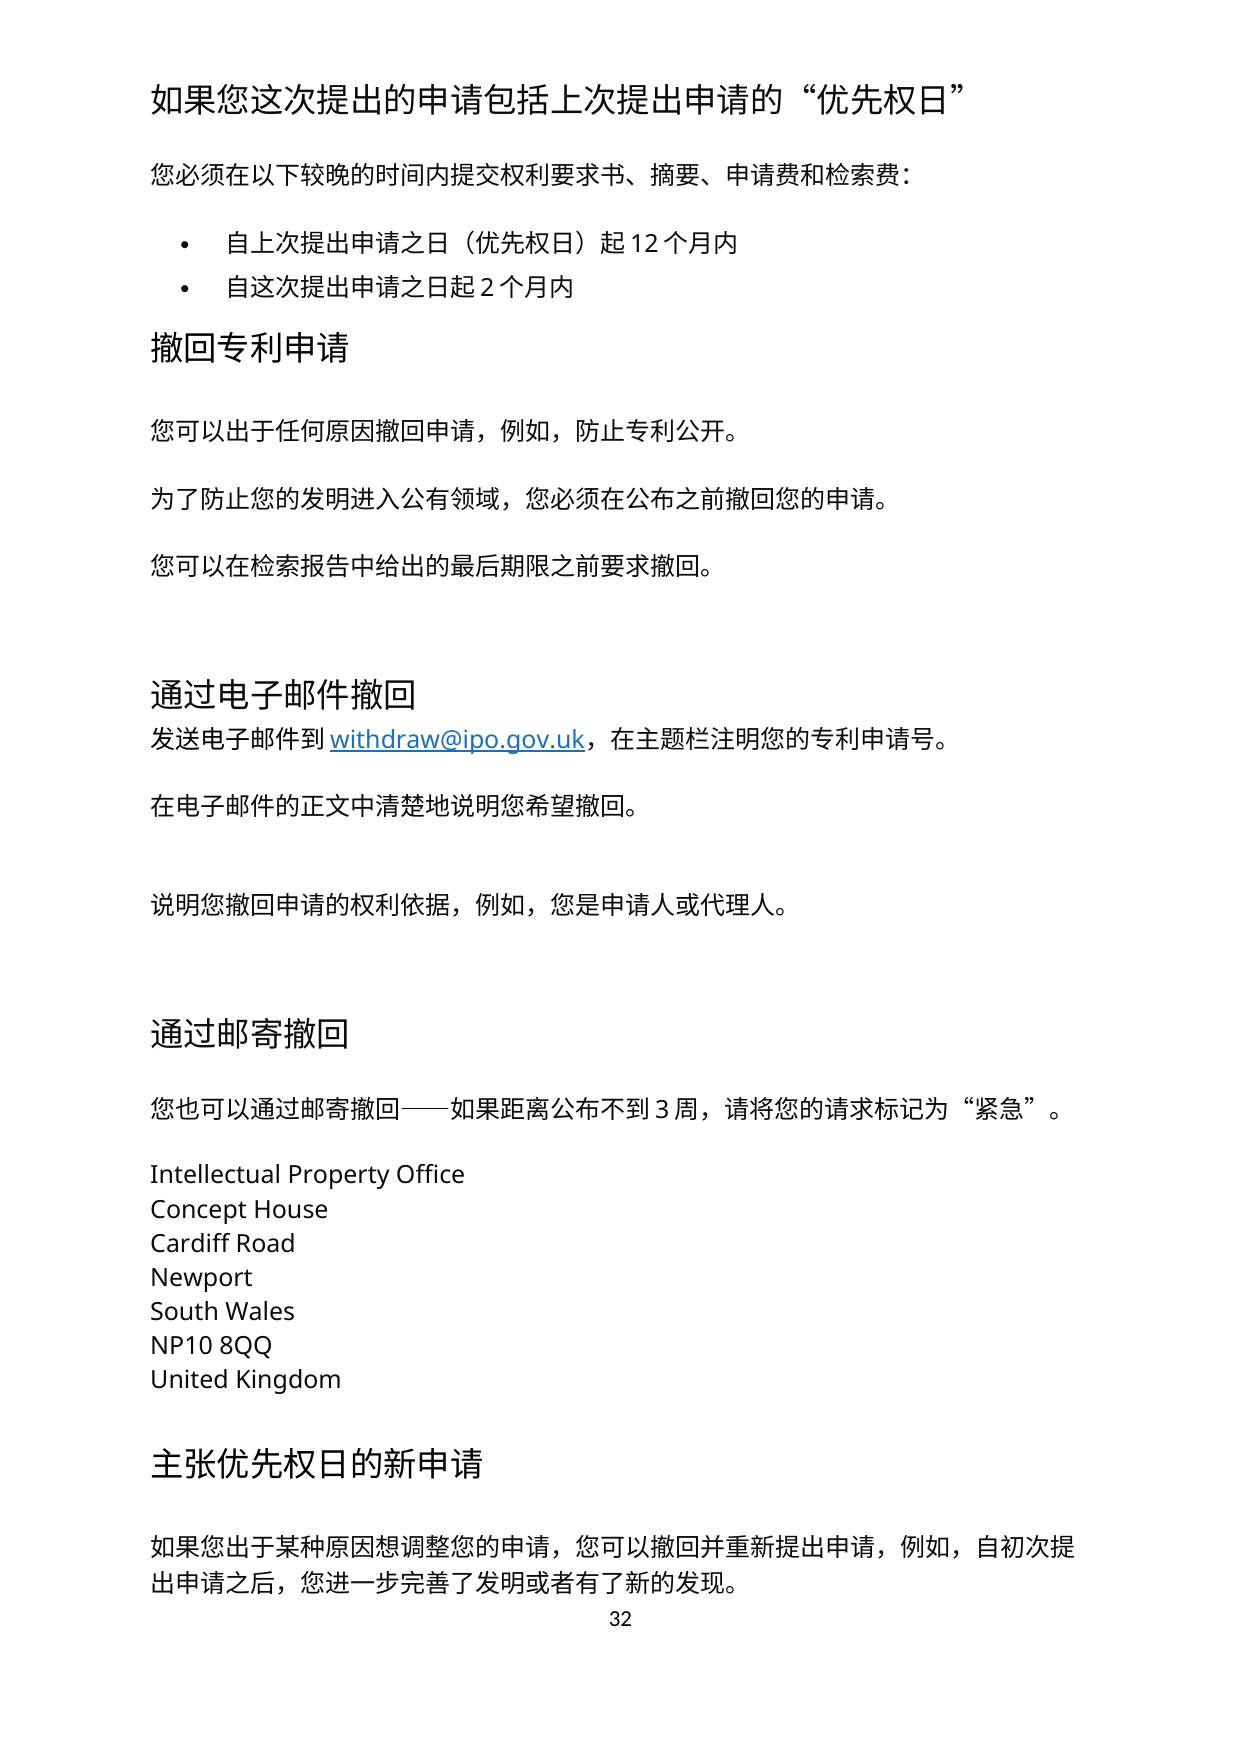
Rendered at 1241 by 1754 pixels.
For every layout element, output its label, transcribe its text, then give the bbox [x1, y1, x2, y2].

text 您可以在检索报告中给出的最后期限之前要求撤回。 [150, 547, 1090, 583]
subtitle 如果您这次提出的申请包括上次提出申请的“优先权日” [150, 74, 1090, 122]
subtitle 主张优先权日的新申请 [150, 1437, 1090, 1486]
subtitle 通过电子邮件撤回 [150, 669, 1090, 717]
list 自上次提出申请之日（优先权日）起12个月内 [181, 223, 1090, 259]
text 如果您出于某种原因想调整您的申请，您可以撤回并重新提出申请，例如，自初次提出申请之后，您进一步完善了发明或者有了新的发现。 [150, 1527, 1090, 1600]
text 您必须在以下较晚的时间内提交权利要求书、摘要、申请费和检索费： [150, 156, 1090, 192]
text Intellectual Property Office Concept House Cardiff Road Newport South Wales NP10 8QQ United Kingdom [150, 1157, 1090, 1396]
list 自这次提出申请之日起2个月内 [181, 267, 1090, 303]
text 为了防止您的发明进入公有领域，您必须在公布之前撤回您的申请。 [150, 479, 1090, 515]
text 您可以出于任何原因撤回申请，例如，防止专利公开。 [150, 412, 1090, 448]
subtitle 撤回专利申请 [150, 322, 1090, 370]
subtitle 通过邮寄撤回 [150, 1008, 1090, 1056]
text 发送电子邮件到withdraw@ipo.gov.uk，在主题栏注明您的专利申请号。 [150, 719, 1090, 756]
text 说明您撤回申请的权利依据，例如，您是申请人或代理人。 [150, 886, 1090, 922]
text 您也可以通过邮寄撤回——如果距离公布不到3周，请将您的请求标记为“紧急”。 [150, 1090, 1090, 1126]
text 在电子邮件的正文中清楚地说明您希望撤回。 [150, 787, 1090, 823]
